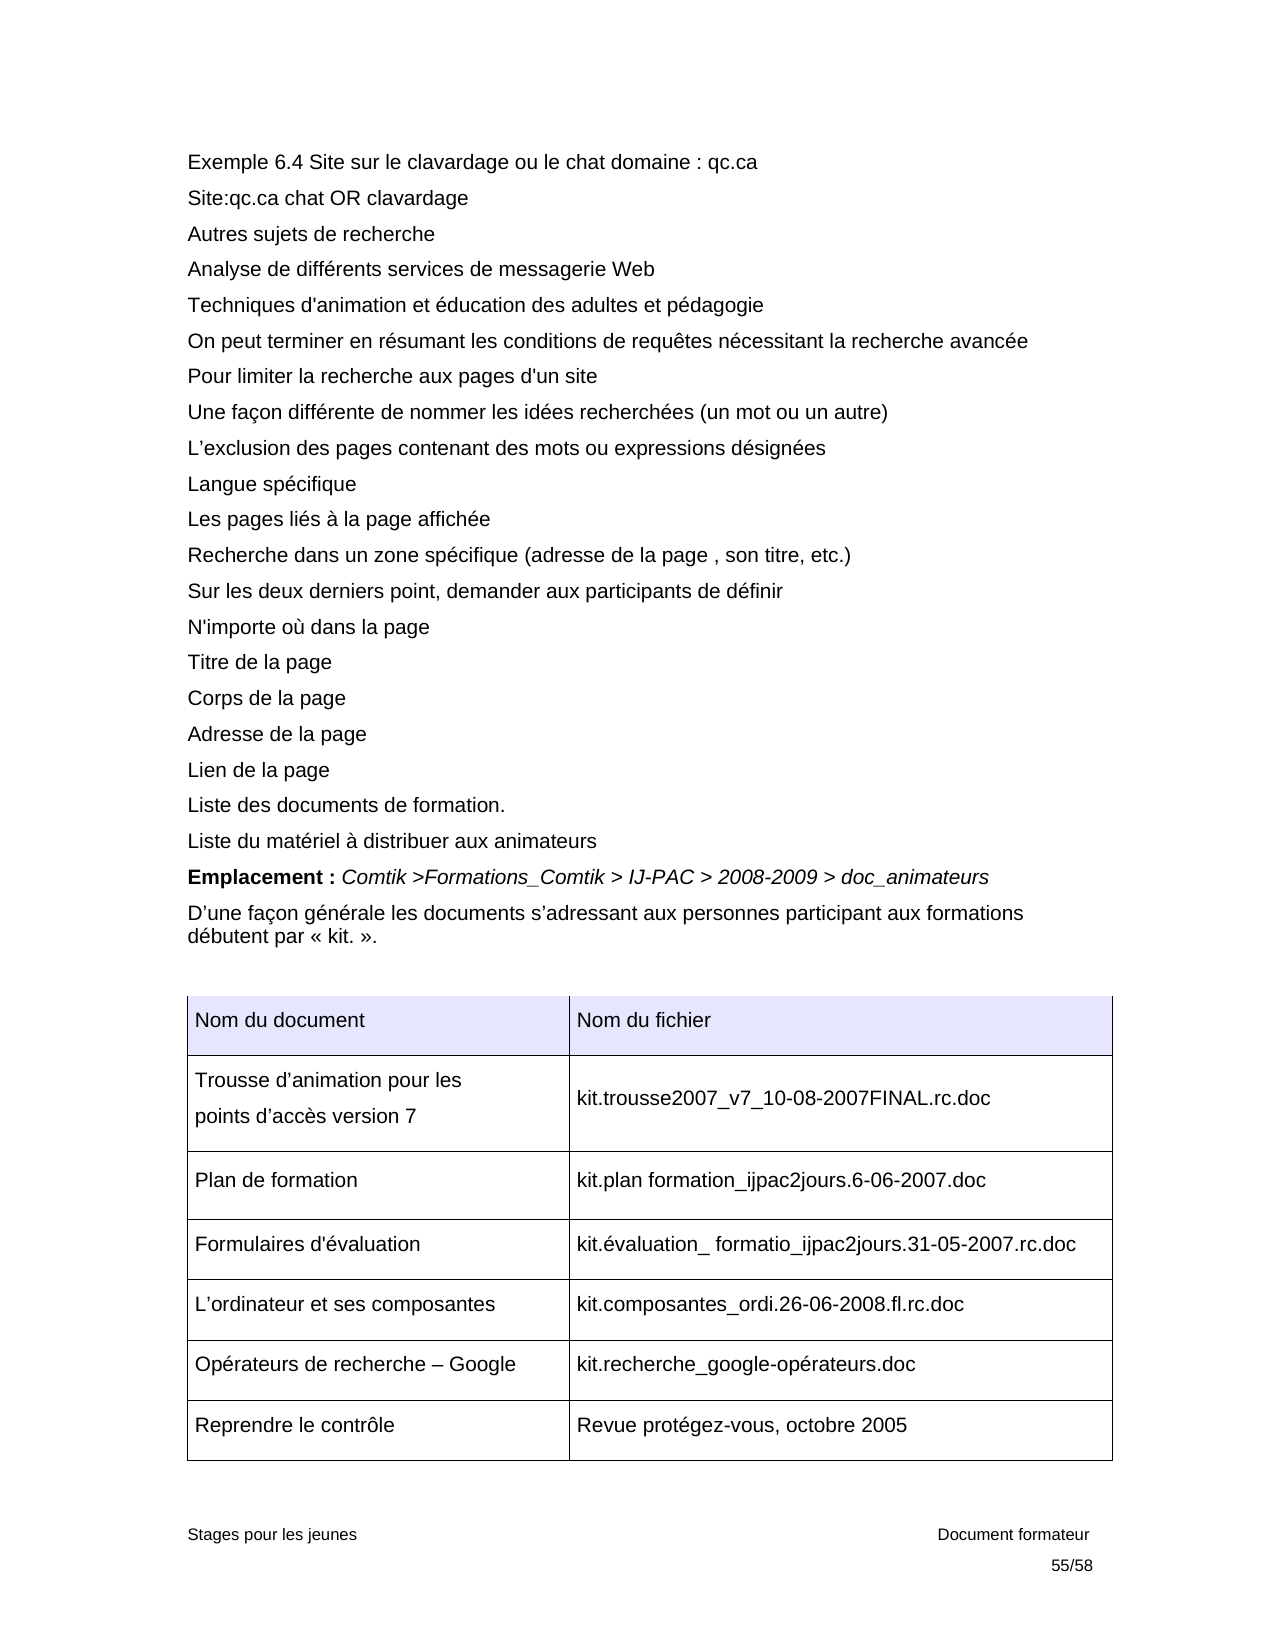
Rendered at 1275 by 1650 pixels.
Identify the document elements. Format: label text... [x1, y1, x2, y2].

table_cell kit.plan formation_ijpac2jours.6-06-2007.doc [570, 1152, 1112, 1219]
text Les pages liés à la page affichée [187, 507, 1093, 531]
text Titre de la page [187, 650, 1093, 674]
table_header Nom du document [188, 996, 569, 1055]
text N'importe où dans la page [187, 614, 1093, 638]
text Exemple 6.4 Site sur le clavardage ou le chat domaine : qc.ca [187, 150, 1093, 174]
text Lien de la page [187, 757, 1093, 781]
table_cell Reprendre le contrôle [188, 1401, 569, 1460]
text On peut terminer en résumant les conditions de requêtes nécessitant la recherche avancée [187, 329, 1093, 353]
text Pour limiter la recherche aux pages d'un site [187, 364, 1093, 388]
text Emplacement : Comtik >Formations_Comtik > IJ-PAC > 2008-2009 > doc_animateurs [187, 864, 1093, 888]
text Une façon différente de nommer les idées recherchées (un mot ou un autre) [187, 400, 1093, 424]
text Techniques d'animation et éducation des adultes et pédagogie [187, 293, 1093, 317]
table_cell kit.recherche_google-opérateurs.doc [570, 1341, 1112, 1400]
text Liste du matériel à distribuer aux animateurs [187, 829, 1093, 853]
text Site:qc.ca chat OR clavardage [187, 186, 1093, 210]
table_cell L’ordinateur et ses composantes [188, 1280, 569, 1339]
text Adresse de la page [187, 722, 1093, 746]
text Langue spécifique [187, 472, 1093, 496]
text Liste des documents de formation. [187, 793, 1093, 817]
table_cell Opérateurs de recherche – Google [188, 1341, 569, 1400]
table_cell kit.évaluation_ formatio_ijpac2jours.31-05-2007.rc.doc [570, 1220, 1112, 1279]
text Corps de la page [187, 686, 1093, 710]
text Autres sujets de recherche [187, 221, 1093, 245]
table_cell Trousse d’animation pour les points d’accès version 7 [188, 1056, 569, 1151]
table_cell Plan de formation [188, 1152, 569, 1219]
text Analyse de différents services de messagerie Web [187, 257, 1093, 281]
text Recherche dans un zone spécifique (adresse de la page , son titre, etc.) [187, 543, 1093, 567]
table_cell Revue protégez-vous, octobre 2005 [570, 1401, 1112, 1460]
table_cell kit.trousse2007_v7_10-08-2007FINAL.rc.doc [570, 1056, 1112, 1151]
table_cell Formulaires d'évaluation [188, 1220, 569, 1279]
text D’une façon générale les documents s’adressant aux personnes participant aux formations débutent par « kit. ». [187, 900, 1093, 948]
text Sur les deux derniers point, demander aux participants de définir [187, 579, 1093, 603]
table_cell kit.composantes_ordi.26-06-2008.fl.rc.doc [570, 1280, 1112, 1339]
text L’exclusion des pages contenant des mots ou expressions désignées [187, 436, 1093, 460]
table_header Nom du fichier [570, 996, 1112, 1055]
